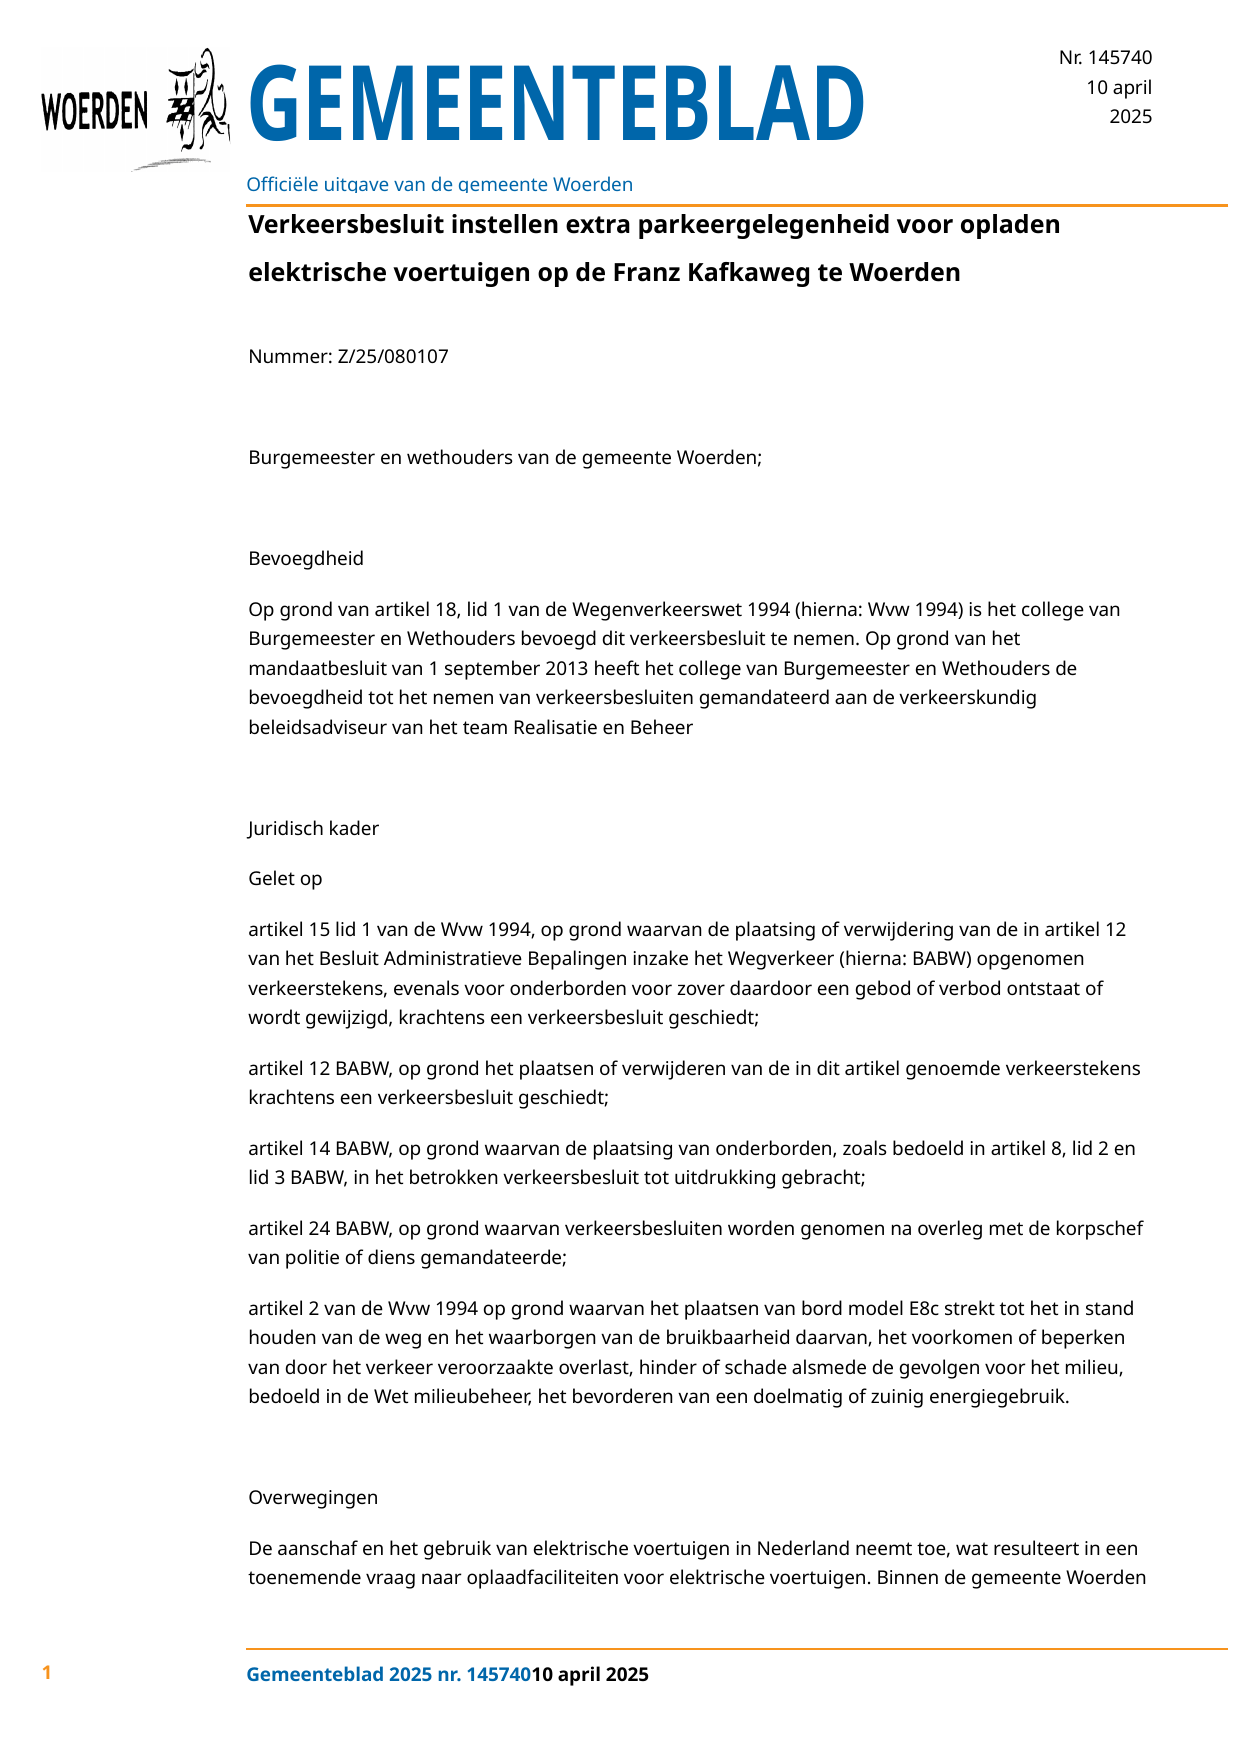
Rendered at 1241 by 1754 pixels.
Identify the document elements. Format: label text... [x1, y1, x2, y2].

text Juridisch kader [248, 815, 1152, 841]
text Verkeersbesluit instellen extra parkeergelegenheid voor opladen elektrische voertuigen op de Franz Kafkaweg te Woerden [248, 207, 1152, 288]
text Nummer: Z/25/080107 [248, 344, 1152, 369]
text artikel 2 van de Wvw 1994 op grond waarvan het plaatsen van bord model E8c strekt tot het in stand houden van de weg en het waarborgen van de bruikbaarheid daarvan, het voorkomen of beperken van door het verkeer veroorzaakte overlast, hinder of schade alsmede de gevolgen voor het milieu, bedoeld in de Wet milieubeheer, het bevorderen van een doelmatig of zuinig energiegebruik. [248, 1295, 1152, 1409]
text Burgemeester en wethouders van de gemeente Woerden; [248, 444, 1152, 470]
text Bevoegdheid [248, 545, 1152, 571]
text Gelet op [248, 865, 1152, 891]
text Overwegingen [248, 1484, 1152, 1510]
text artikel 24 BABW, op grond waarvan verkeersbesluiten worden genomen na overleg met de korpschef van politie of diens gemandateerde; [248, 1215, 1152, 1270]
text artikel 15 lid 1 van de Wvw 1994, op grond waarvan de plaatsing of verwijdering van de in artikel 12 van het Besluit Administratieve Bepalingen inzake het Wegverkeer (hierna: BABW) opgenomen verkeerstekens, evenals voor onderborden voor zover daardoor een gebod of verbod ontstaat of wordt gewijzigd, krachtens een verkeersbesluit geschiedt; [248, 916, 1152, 1030]
text artikel 14 BABW, op grond waarvan de plaatsing van onderborden, zoals bedoeld in artikel 8, lid 2 en lid 3 BABW, in het betrokken verkeersbesluit tot uitdrukking gebracht; [248, 1135, 1152, 1190]
text De aanschaf en het gebruik van elektrische voertuigen in Nederland neemt toe, wat resulteert in een toenemende vraag naar oplaadfaciliteiten voor elektrische voertuigen. Binnen de gemeente Woerden [248, 1535, 1152, 1590]
text artikel 12 BABW, op grond het plaatsen of verwijderen van de in dit artikel genoemde verkeerstekens krachtens een verkeersbesluit geschiedt; [248, 1055, 1152, 1110]
picture [41, 47, 231, 172]
text Op grond van artikel 18, lid 1 van de Wegenverkeerswet 1994 (hierna: Wvw 1994) is het college van Burgemeester en Wethouders bevoegd dit verkeersbesluit te nemen. Op grond van het mandaatbesluit van 1 september 2013 heeft het college van Burgemeester en Wethouders de bevoegdheid tot het nemen van verkeersbesluiten gemandateerd aan de verkeerskundig beleidsadviseur van het team Realisatie en Beheer [248, 596, 1152, 740]
